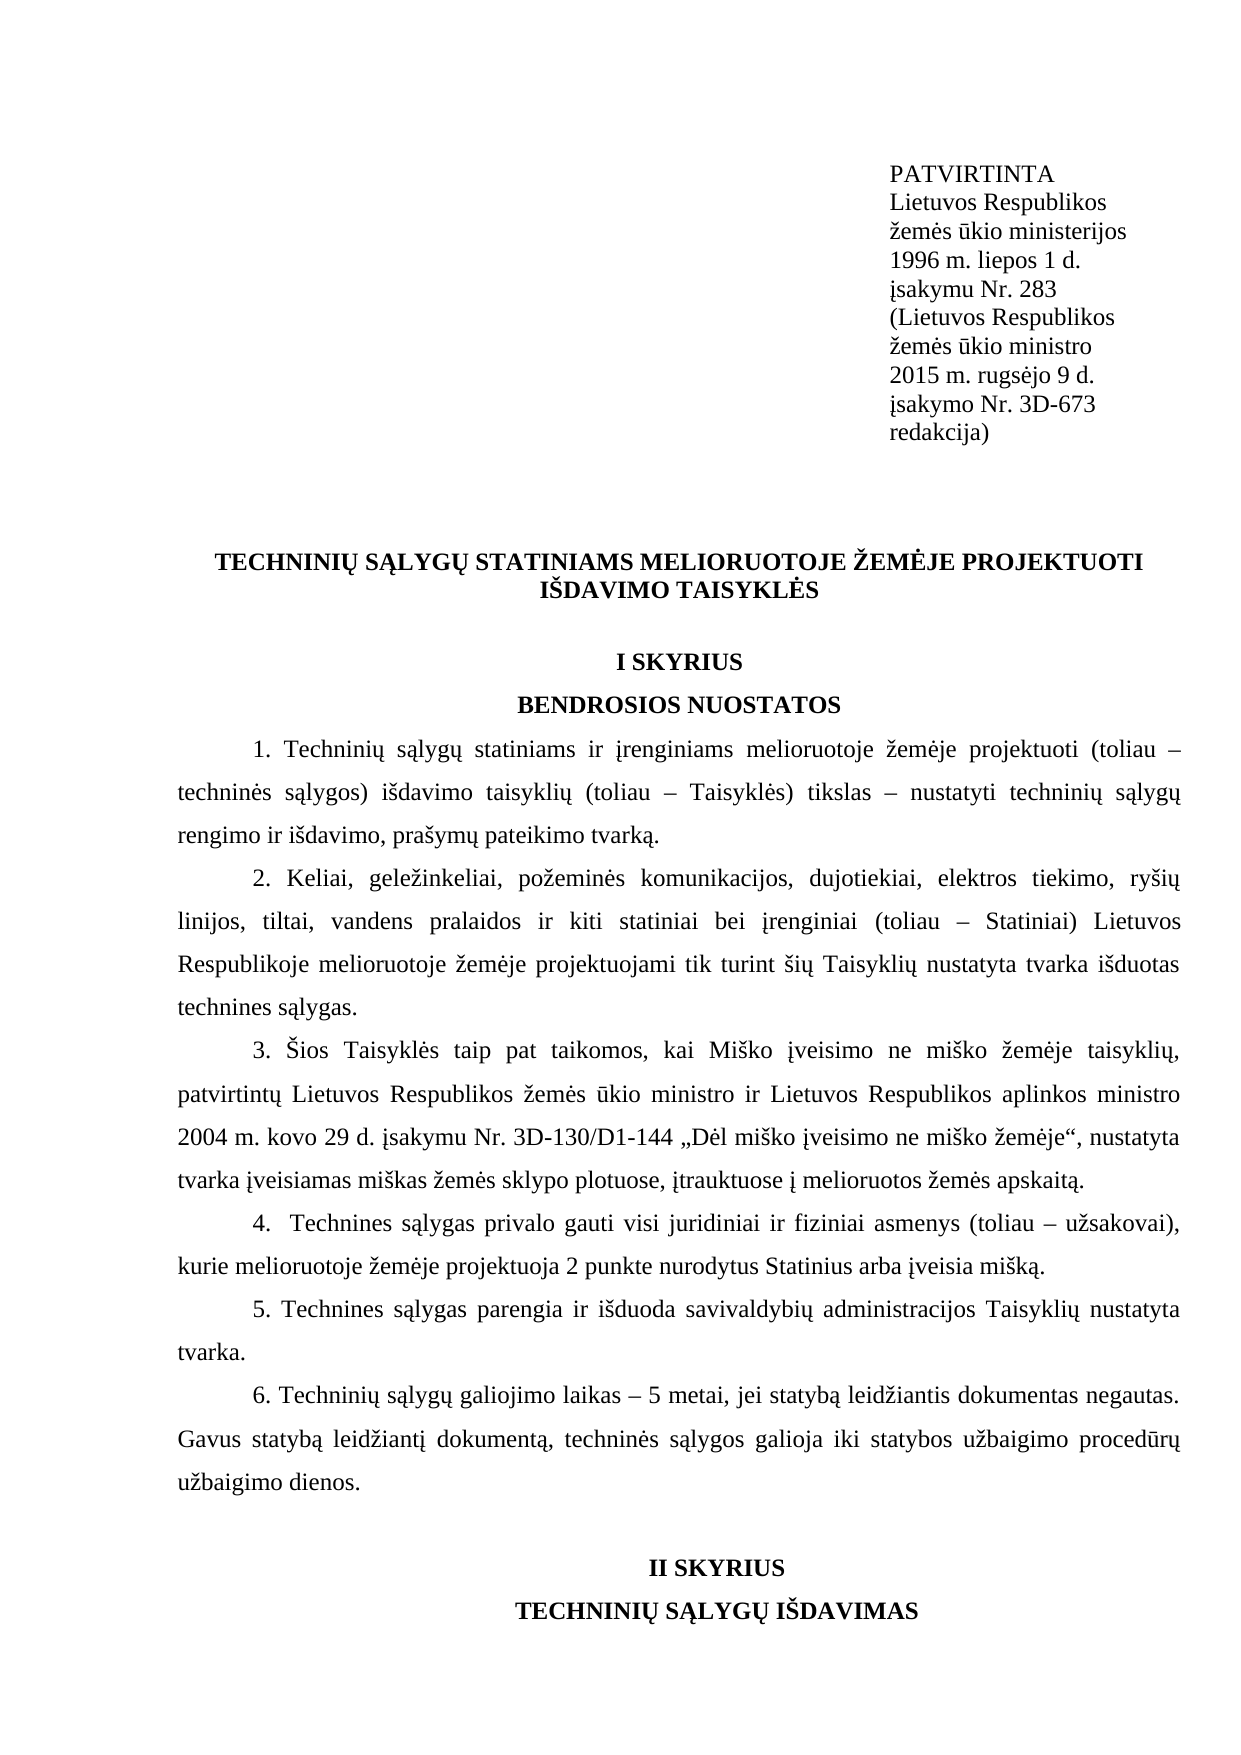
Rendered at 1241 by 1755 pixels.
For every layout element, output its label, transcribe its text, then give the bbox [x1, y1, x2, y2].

text 2015 m. rugsėjo 9 d. [852, 360, 1181, 389]
text 2. Keliai, geležinkeliai, požeminės komunikacijos, dujotiekiai, elektros tiekimo, ryšių linijos, tiltai, vandens pralaidos ir kiti statiniai bei įrenginiai (toliau – Statiniai) Lietuvos Respublikoje melioruotoje žemėje projektuojami tik turint šių Taisyklių nustatyta tvarka išduotas technines sąlygas. [177, 863, 1181, 1021]
text I SKYRIUS [177, 647, 1181, 676]
text įsakymo Nr. 3D-673 [852, 389, 1181, 417]
text 3. Šios Taisyklės taip pat taikomos, kai Miško įveisimo ne miško žemėje taisyklių, patvirtintų Lietuvos Respublikos žemės ūkio ministro ir Lietuvos Respublikos aplinkos ministro 2004 m. kovo 29 d. įsakymu Nr. 3D-130/D1-144 „Dėl miško įveisimo ne miško žemėje“, nustatyta tvarka įveisiamas miškas žemės sklypo plotuose, įtrauktuose į melioruotos žemės apskaitą. [177, 1036, 1181, 1194]
text 4. Technines sąlygas privalo gauti visi juridiniai ir fiziniai asmenys (toliau – užsakovai), kurie melioruotoje žemėje projektuoja 2 punkte nurodytus Statinius arba įveisia mišką. [177, 1208, 1181, 1280]
text Lietuvos Respublikos [852, 187, 1181, 216]
text TECHNINIŲ SĄLYGŲ STATINIAMS MELIORUOTOJE ŽEMĖJE PROJEKTUOTI IŠDAVIMO TAISYKLĖS [177, 547, 1181, 604]
text TECHNINIŲ SĄLYGŲ IŠDAVIMAS [177, 1596, 1181, 1625]
text 6. Techninių sąlygų galiojimo laikas – 5 metai, jei statybą leidžiantis dokumentas negautas. Gavus statybą leidžiantį dokumentą, techninės sąlygos galioja iki statybos užbaigimo procedūrų užbaigimo dienos. [177, 1381, 1181, 1496]
text 1996 m. liepos 1 d. [852, 245, 1181, 274]
text redakcija) [852, 417, 1181, 446]
text 1. Techninių sąlygų statiniams ir įrenginiams melioruotoje žemėje projektuoti (toliau – techninės sąlygos) išdavimo taisyklių (toliau – Taisyklės) tikslas – nustatyti techninių sąlygų rengimo ir išdavimo, prašymų pateikimo tvarką. [177, 734, 1181, 849]
text (Lietuvos Respublikos [852, 302, 1181, 331]
text 5. Technines sąlygas parengia ir išduoda savivaldybių administracijos Taisyklių nustatyta tvarka. [177, 1294, 1181, 1366]
text įsakymu Nr. 283 [852, 274, 1181, 302]
text PATVIRTINTA [852, 159, 1181, 187]
text žemės ūkio ministro [852, 331, 1181, 360]
text BENDROSIOS NUOSTATOS [177, 691, 1181, 719]
text II SKYRIUS [177, 1553, 1181, 1582]
text žemės ūkio ministerijos [852, 216, 1181, 245]
